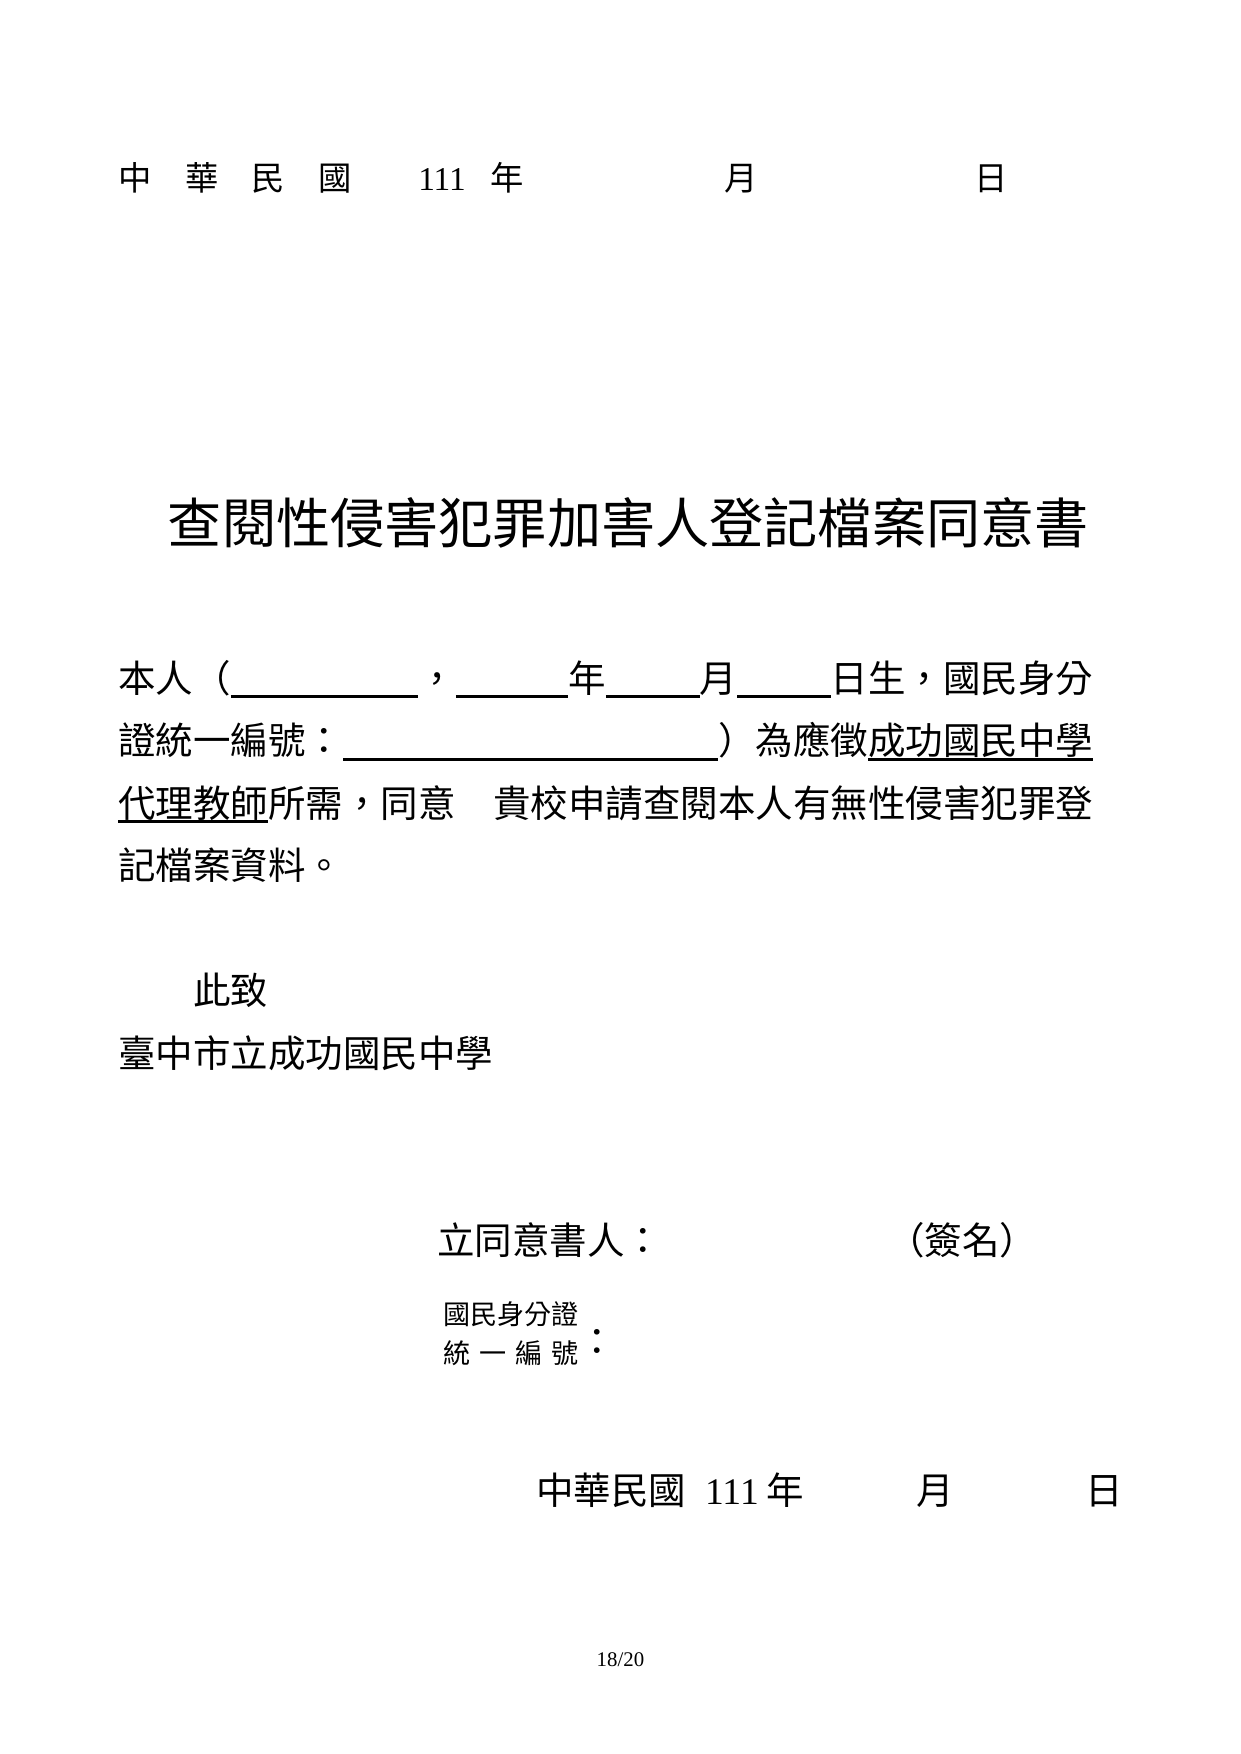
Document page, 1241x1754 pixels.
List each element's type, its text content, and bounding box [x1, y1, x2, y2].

text 本人（ ， 年 月 日生，國民身分證統一編號： ）為應徵成功國民中學代理教師所需，同意 貴校申請查閱本人有無性侵害犯罪登記檔案資料。 [118, 634, 1122, 884]
text 查閱性侵害犯罪加害人登記檔案同意書 [118, 447, 1138, 572]
text 中 華 民 國 111 年 月 日 [118, 134, 1122, 197]
text 國民身分證統一編號： [118, 1259, 1122, 1384]
text 中華民國 111年 月 日 [118, 1447, 1122, 1509]
text 此致 [118, 947, 1122, 1009]
text 臺中市立成功國民中學 [118, 1009, 1122, 1072]
text 立同意書人： （簽名） [118, 1197, 1122, 1259]
